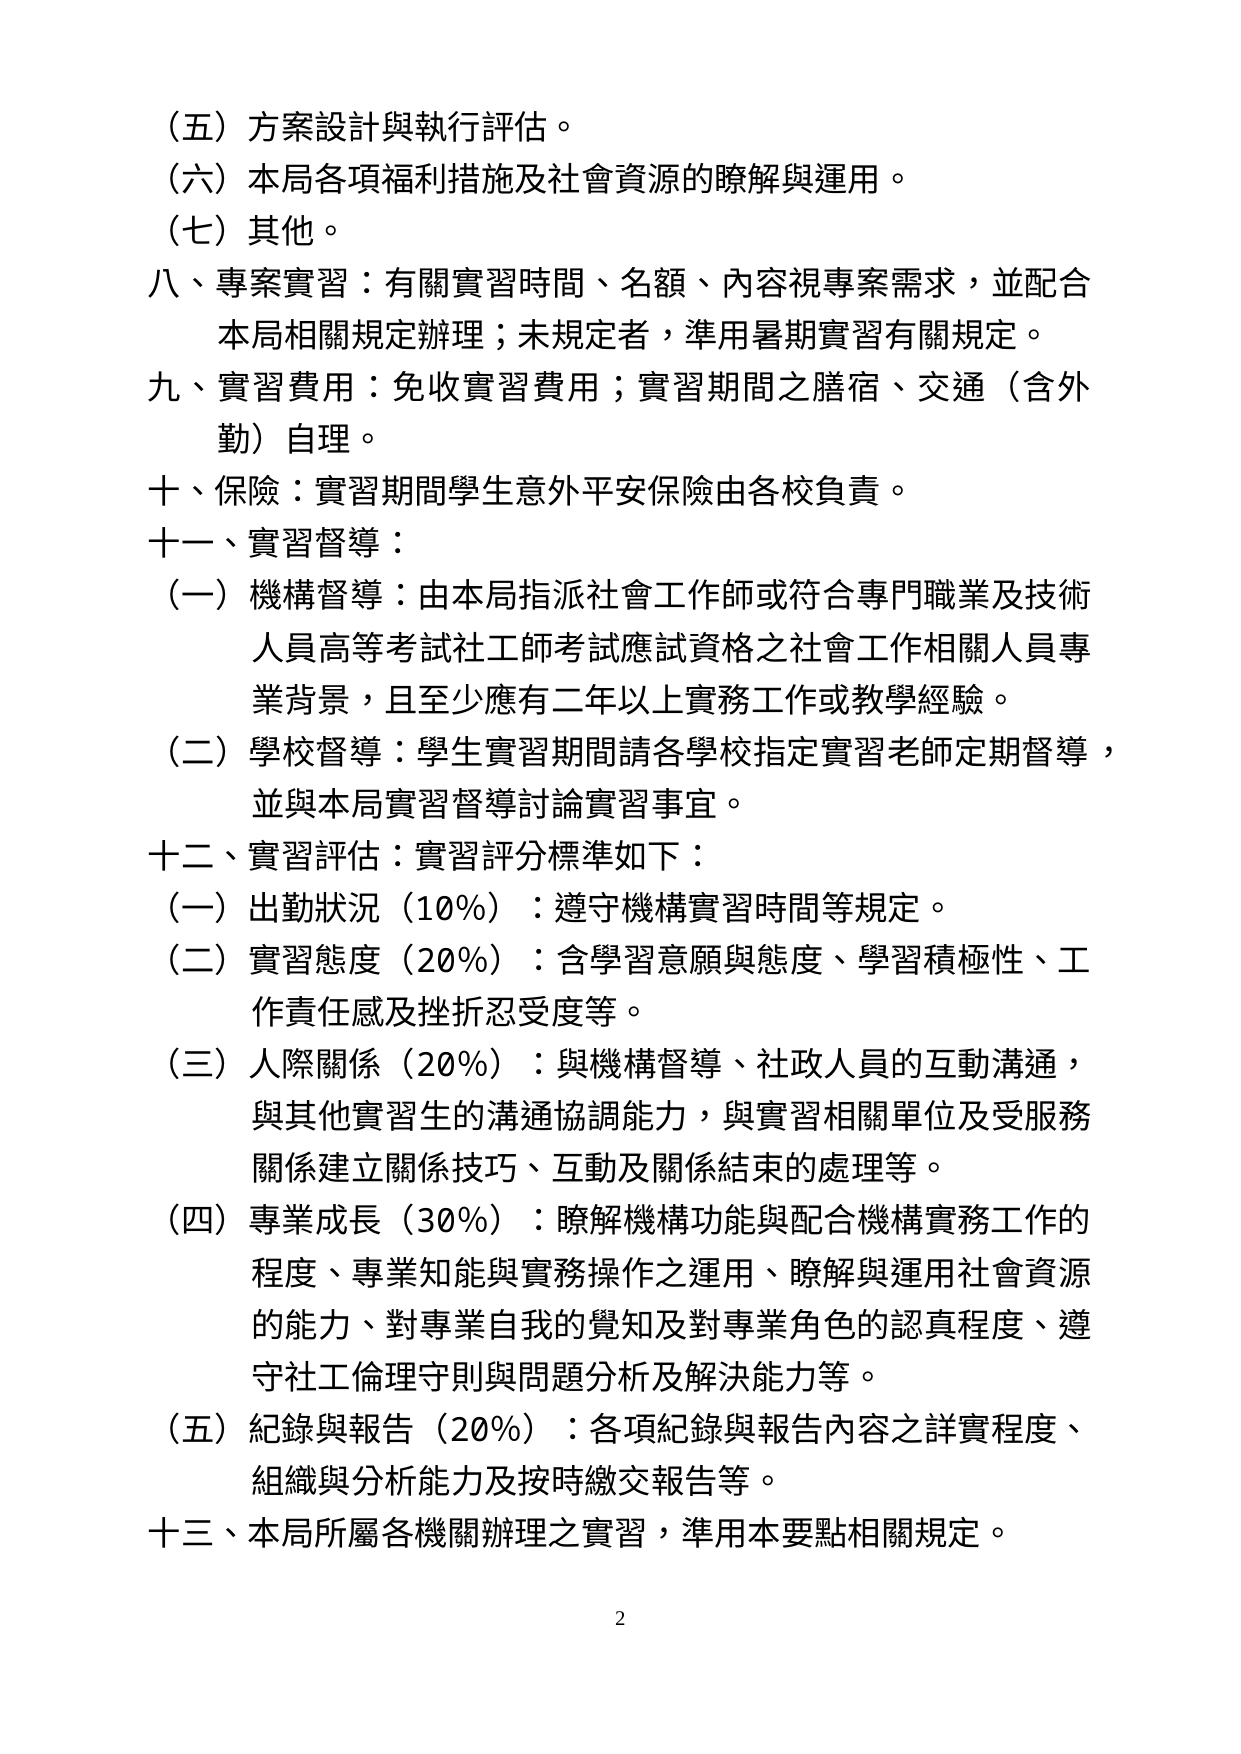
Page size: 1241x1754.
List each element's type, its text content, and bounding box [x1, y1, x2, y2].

text 八、專案實習：有關實習時間、名額、內容視專案需求，並配合本局相關規定辦理；未規定者，準用暑期實習有關規定。 [148, 254, 1092, 358]
text 十二、實習評估：實習評分標準如下： [148, 827, 1092, 879]
text （六）本局各項福利措施及社會資源的瞭解與運用。 [148, 149, 1092, 202]
text （五）紀錄與報告（20％）：各項紀錄與報告內容之詳實程度、組織與分析能力及按時繳交報告等。 [148, 1399, 1092, 1504]
text （五）方案設計與執行評估。 [148, 97, 1092, 149]
text （一）出勤狀況（10％）：遵守機構實習時間等規定。 [148, 879, 1092, 931]
text （二）學校督導：學生實習期間請各學校指定實習老師定期督導，並與本局實習督導討論實習事宜。 [148, 722, 1092, 827]
text （二）實習態度（20％）：含學習意願與態度、學習積極性、工作責任感及挫折忍受度等。 [148, 931, 1092, 1035]
text 十、保險：實習期間學生意外平安保險由各校負責。 [148, 462, 1092, 514]
text 九、實習費用：免收實習費用；實習期間之膳宿、交通（含外勤）自理。 [148, 358, 1092, 462]
text （四）專業成長（30％）：瞭解機構功能與配合機構實務工作的程度、專業知能與實務操作之運用、瞭解與運用社會資源的能力、對專業自我的覺知及對專業角色的認真程度、遵守社工倫理守則與問題分析及解決能力等。 [148, 1191, 1092, 1399]
text （七）其他。 [148, 202, 1092, 254]
text 十三、本局所屬各機關辦理之實習，準用本要點相關規定。 [148, 1504, 1092, 1556]
text （一）機構督導：由本局指派社會工作師或符合專門職業及技術人員高等考試社工師考試應試資格之社會工作相關人員專業背景，且至少應有二年以上實務工作或教學經驗。 [148, 566, 1092, 722]
text 十一、實習督導： [148, 514, 1092, 566]
text （三）人際關係（20％）：與機構督導、社政人員的互動溝通，與其他實習生的溝通協調能力，與實習相關單位及受服務關係建立關係技巧、互動及關係結束的處理等。 [148, 1035, 1092, 1191]
